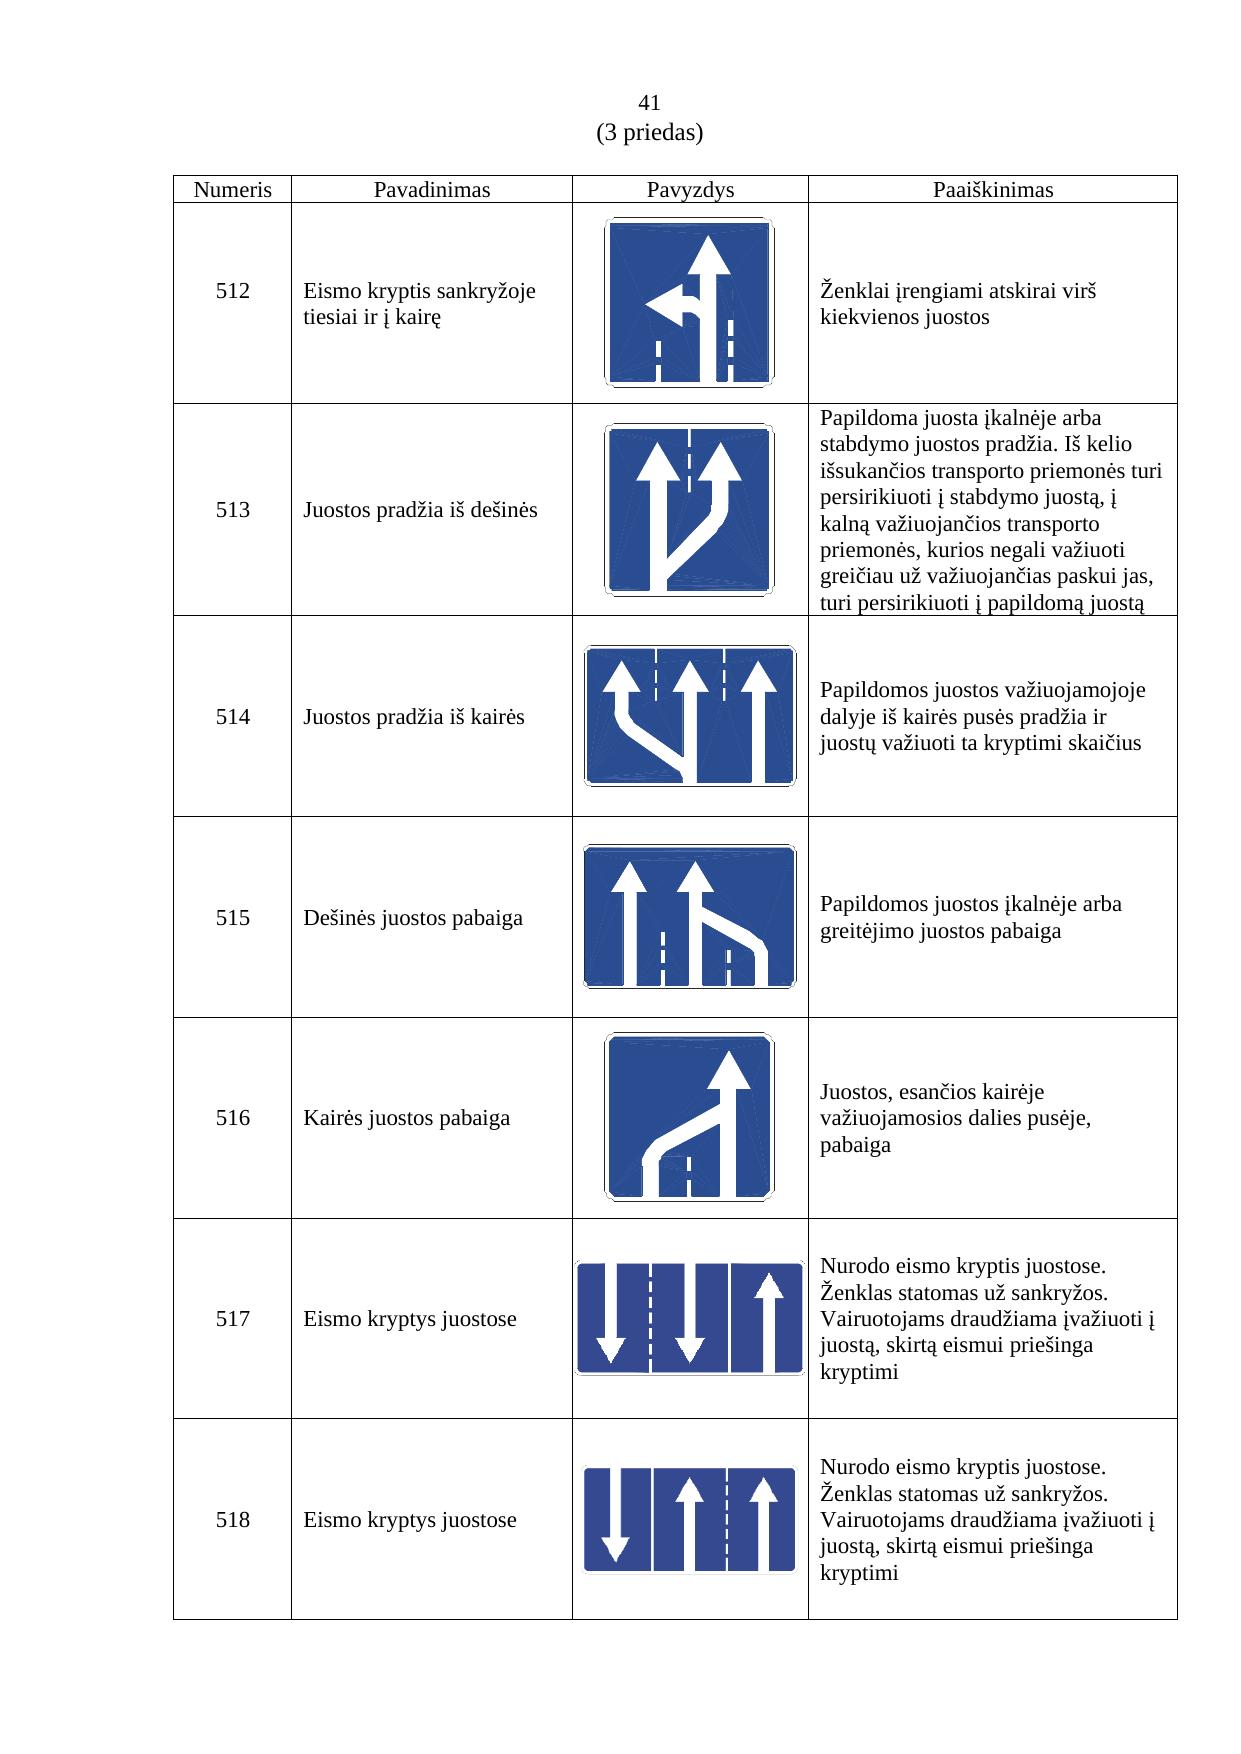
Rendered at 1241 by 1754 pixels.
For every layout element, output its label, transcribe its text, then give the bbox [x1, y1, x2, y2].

table_cell Eismo kryptys juostose [292, 1419, 572, 1619]
table_cell [573, 616, 808, 816]
table_cell 514 [174, 616, 291, 816]
table_cell Juostos pradžia iš kairės [292, 616, 572, 816]
table_cell Kairės juostos pabaiga [292, 1018, 572, 1217]
table_header Pavyzdys [573, 176, 808, 202]
table_cell Eismo kryptys juostose [292, 1219, 572, 1418]
table_cell [573, 817, 808, 1017]
table_cell Juostos, esančios kairėje važiuojamosios dalies pusėje, pabaiga [809, 1018, 1177, 1217]
table_cell [573, 1219, 808, 1418]
table_header Paaiškinimas [809, 176, 1177, 202]
table_cell 513 [174, 404, 291, 615]
table_cell [573, 1419, 808, 1619]
table_cell 517 [174, 1219, 291, 1418]
table_cell 515 [174, 817, 291, 1017]
table_cell [573, 203, 808, 403]
table_cell [573, 404, 808, 615]
table_cell Papildoma juosta įkalnėje arba stabdymo juostos pradžia. Iš kelio išsukančios transporto priemonės turi persirikiuoti į stabdymo juostą, į kalną važiuojančios transporto priemonės, kurios negali važiuoti greičiau už važiuojančias paskui jas, turi persirikiuoti į papildomą juostą [809, 404, 1177, 615]
table_cell Dešinės juostos pabaiga [292, 817, 572, 1017]
table_cell 516 [174, 1018, 291, 1217]
table_header Numeris [174, 176, 291, 202]
table_cell Ženklai įrengiami atskirai virš kiekvienos juostos [809, 203, 1177, 403]
table_cell 518 [174, 1419, 291, 1619]
table_cell Papildomos juostos įkalnėje arba greitėjimo juostos pabaiga [809, 817, 1177, 1017]
table_cell Nurodo eismo kryptis juostose. Ženklas statomas už sankryžos. Vairuotojams draudžiama įvažiuoti į juostą, skirtą eismui priešinga kryptimi [809, 1419, 1177, 1619]
table_cell Papildomos juostos važiuojamojoje dalyje iš kairės pusės pradžia ir juostų važiuoti ta kryptimi skaičius [809, 616, 1177, 816]
table_cell Juostos pradžia iš dešinės [292, 404, 572, 615]
table_cell Nurodo eismo kryptis juostose. Ženklas statomas už sankryžos. Vairuotojams draudžiama įvažiuoti į juostą, skirtą eismui priešinga kryptimi [809, 1219, 1177, 1418]
table_cell 512 [174, 203, 291, 403]
table_cell Eismo kryptis sankryžoje tiesiai ir į kairę [292, 203, 572, 403]
table_cell [573, 1018, 808, 1217]
table_header Pavadinimas [292, 176, 572, 202]
